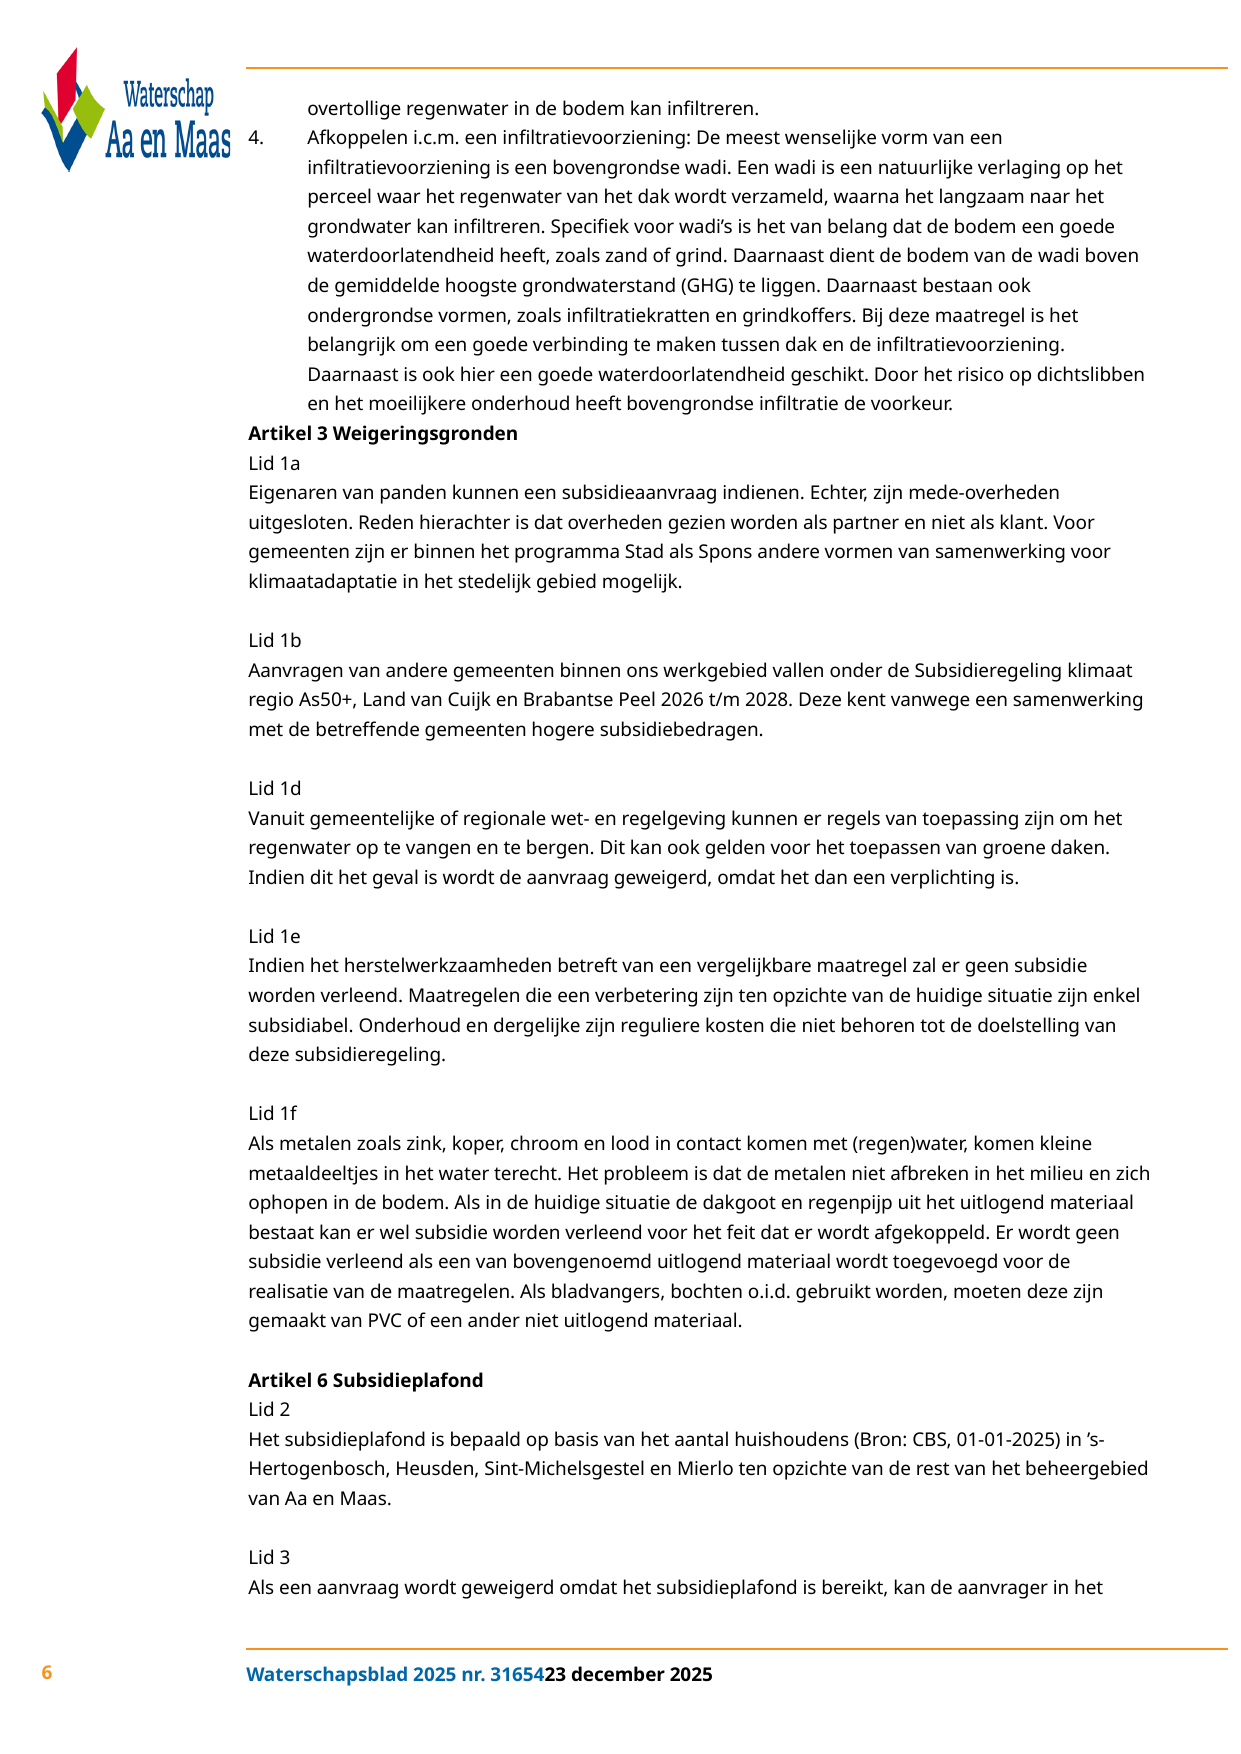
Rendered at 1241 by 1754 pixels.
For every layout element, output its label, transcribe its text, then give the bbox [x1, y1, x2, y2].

text Lid 3 [248, 1544, 1152, 1570]
list overtollige regenwater in de bodem kan infiltreren. [248, 95, 1152, 121]
text Artikel 3 Weigeringsgronden [248, 420, 1152, 446]
text Lid 1d [248, 775, 1152, 801]
text Lid 1f [248, 1101, 1152, 1126]
text Aanvragen van andere gemeenten binnen ons werkgebied vallen onder de Subsidieregeling klimaat regio As50+, Land van Cuijk en Brabantse Peel 2026 t/m 2028. Deze kent vanwege een samenwerking met de betreffende gemeenten hogere subsidiebedragen. [248, 657, 1152, 742]
text Artikel 6 Subsidieplafond [248, 1367, 1152, 1393]
text Indien het herstelwerkzaamheden betreft van een vergelijkbare maatregel zal er geen subsidie worden verleend. Maatregelen die een verbetering zijn ten opzichte van de huidige situatie zijn enkel subsidiabel. Onderhoud en dergelijke zijn reguliere kosten die niet behoren tot de doelstelling van deze subsidieregeling. [248, 953, 1152, 1067]
text Als een aanvraag wordt geweigerd omdat het subsidieplafond is bereikt, kan de aanvrager in het [248, 1574, 1152, 1600]
picture [41, 47, 231, 172]
text Als metalen zoals zink, koper, chroom en lood in contact komen met (regen)water, komen kleine metaaldeeltjes in het water terecht. Het probleem is dat de metalen niet afbreken in het milieu en zich ophopen in de bodem. Als in de huidige situatie de dakgoot en regenpijp uit het uitlogend materiaal bestaat kan er wel subsidie worden verleend voor het feit dat er wordt afgekoppeld. Er wordt geen subsidie verleend als een van bovengenoemd uitlogend materiaal wordt toegevoegd voor de realisatie van de maatregelen. Als bladvangers, bochten o.i.d. gebruikt worden, moeten deze zijn gemaakt van PVC of een ander niet uitlogend materiaal. [248, 1130, 1152, 1333]
text Lid 2 [248, 1396, 1152, 1422]
text Lid 1e [248, 923, 1152, 949]
list Afkoppelen i.c.m. een infiltratievoorziening: De meest wenselijke vorm van een infiltratievoorziening is een bovengrondse wadi. Een wadi is een natuurlijke verlaging op het perceel waar het regenwater van het dak wordt verzameld, waarna het langzaam naar het grondwater kan infiltreren. Specifiek voor wadi’s is het van belang dat de bodem een goede waterdoorlatendheid heeft, zoals zand of grind. Daarnaast dient de bodem van de wadi boven de gemiddelde hoogste grondwaterstand (GHG) te liggen. Daarnaast bestaan ook ondergrondse vormen, zoals infiltratiekratten en grindkoffers. Bij deze maatregel is het belangrijk om een goede verbinding te maken tussen dak en de infiltratievoorziening. Daarnaast is ook hier een goede waterdoorlatendheid geschikt. Door het risico op dichtslibben en het moeilijkere onderhoud heeft bovengrondse infiltratie de voorkeur. [248, 124, 1152, 416]
text Het subsidieplafond is bepaald op basis van het aantal huishoudens (Bron: CBS, 01-01-2025) in ’s-Hertogenbosch, Heusden, Sint-Michelsgestel en Mierlo ten opzichte van de rest van het beheergebied van Aa en Maas. [248, 1426, 1152, 1511]
text Lid 1a [248, 450, 1152, 476]
text Lid 1b [248, 627, 1152, 653]
text Eigenaren van panden kunnen een subsidieaanvraag indienen. Echter, zijn mede-overheden uitgesloten. Reden hierachter is dat overheden gezien worden als partner en niet als klant. Voor gemeenten zijn er binnen het programma Stad als Spons andere vormen van samenwerking voor klimaatadaptatie in het stedelijk gebied mogelijk. [248, 479, 1152, 594]
text Vanuit gemeentelijke of regionale wet- en regelgeving kunnen er regels van toepassing zijn om het regenwater op te vangen en te bergen. Dit kan ook gelden voor het toepassen van groene daken. Indien dit het geval is wordt de aanvraag geweigerd, omdat het dan een verplichting is. [248, 805, 1152, 890]
